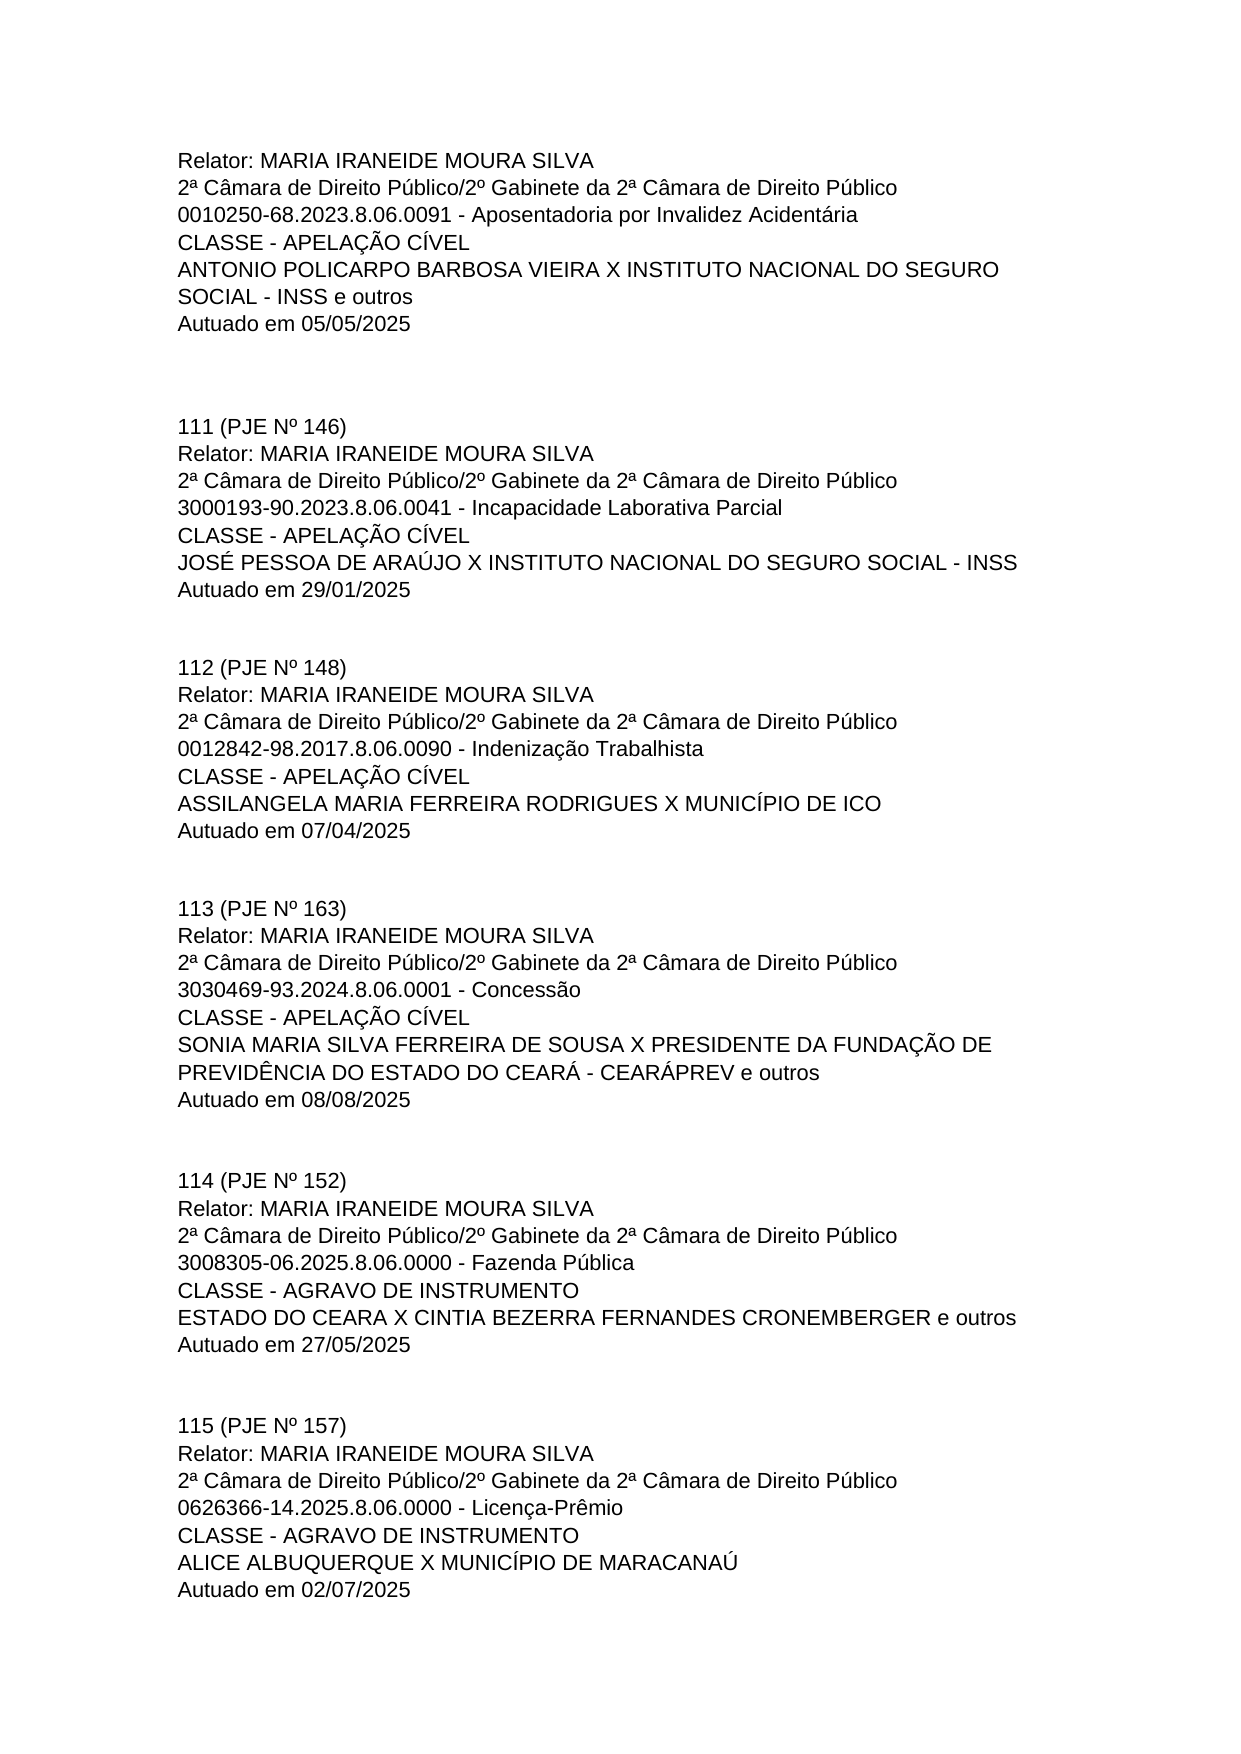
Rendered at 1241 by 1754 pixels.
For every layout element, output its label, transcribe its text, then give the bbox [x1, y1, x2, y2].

text CLASSE - AGRAVO DE INSTRUMENTO ALICE ALBUQUERQUE X MUNICÍPIO DE MARACANAÚ [177, 1523, 1063, 1575]
text CLASSE - AGRAVO DE INSTRUMENTO ESTADO DO CEARA X CINTIA BEZERRA FERNANDES CRONEMBERGER e outros [177, 1277, 1063, 1330]
subtitle 3000193-90.2023.8.06.0041 - Incapacidade Laborativa Parcial [177, 495, 1063, 521]
text Relator: MARIA IRANEIDE MOURA SILVA [177, 1195, 1063, 1221]
text Autuado em 08/08/2025 [177, 1087, 1063, 1112]
text 2ª Câmara de Direito Público/2º Gabinete da 2ª Câmara de Direito Público [177, 709, 1063, 734]
text 113 (PJE Nº 163) [177, 896, 1063, 921]
text Autuado em 29/01/2025 [177, 577, 1063, 603]
text 2ª Câmara de Direito Público/2º Gabinete da 2ª Câmara de Direito Público [177, 950, 1063, 975]
subtitle 0012842-98.2017.8.06.0090 - Indenização Trabalhista [177, 736, 1063, 762]
subtitle 0010250-68.2023.8.06.0091 - Aposentadoria por Invalidez Acidentária [177, 202, 1063, 227]
text 2ª Câmara de Direito Público/2º Gabinete da 2ª Câmara de Direito Público [177, 1468, 1063, 1493]
text Relator: MARIA IRANEIDE MOURA SILVA [177, 441, 1063, 466]
text CLASSE - APELAÇÃO CÍVEL SONIA MARIA SILVA FERREIRA DE SOUSA X PRESIDENTE DA FUNDAÇÃO DE PREVIDÊNCIA DO ESTADO DO CEARÁ - CEARÁPREV e outros [177, 1005, 1063, 1085]
subtitle 3030469-93.2024.8.06.0001 - Concessão [177, 977, 1063, 1003]
text CLASSE - APELAÇÃO CÍVEL ASSILANGELA MARIA FERREIRA RODRIGUES X MUNICÍPIO DE ICO [177, 764, 1063, 816]
subtitle 3008305-06.2025.8.06.0000 - Fazenda Pública [177, 1250, 1063, 1275]
text Relator: MARIA IRANEIDE MOURA SILVA [177, 682, 1063, 707]
subtitle 0626366-14.2025.8.06.0000 - Licença-Prêmio [177, 1495, 1063, 1520]
text Relator: MARIA IRANEIDE MOURA SILVA [177, 148, 1063, 173]
text 2ª Câmara de Direito Público/2º Gabinete da 2ª Câmara de Direito Público [177, 1223, 1063, 1248]
text 115 (PJE Nº 157) [177, 1413, 1063, 1439]
text Autuado em 27/05/2025 [177, 1332, 1063, 1357]
text 114 (PJE Nº 152) [177, 1168, 1063, 1193]
text Relator: MARIA IRANEIDE MOURA SILVA [177, 1441, 1063, 1466]
text Autuado em 07/04/2025 [177, 818, 1063, 844]
text CLASSE - APELAÇÃO CÍVEL JOSÉ PESSOA DE ARAÚJO X INSTITUTO NACIONAL DO SEGURO SOCIAL - INSS [177, 523, 1063, 575]
text Autuado em 02/07/2025 [177, 1577, 1063, 1602]
text Autuado em 05/05/2025 [177, 311, 1063, 336]
text 111 (PJE Nº 146) [177, 414, 1063, 439]
text CLASSE - APELAÇÃO CÍVEL ANTONIO POLICARPO BARBOSA VIEIRA X INSTITUTO NACIONAL DO SEGURO SOCIAL - INSS e outros [177, 230, 1063, 309]
text 2ª Câmara de Direito Público/2º Gabinete da 2ª Câmara de Direito Público [177, 175, 1063, 200]
text Relator: MARIA IRANEIDE MOURA SILVA [177, 923, 1063, 948]
text 2ª Câmara de Direito Público/2º Gabinete da 2ª Câmara de Direito Público [177, 468, 1063, 493]
text 112 (PJE Nº 148) [177, 655, 1063, 680]
